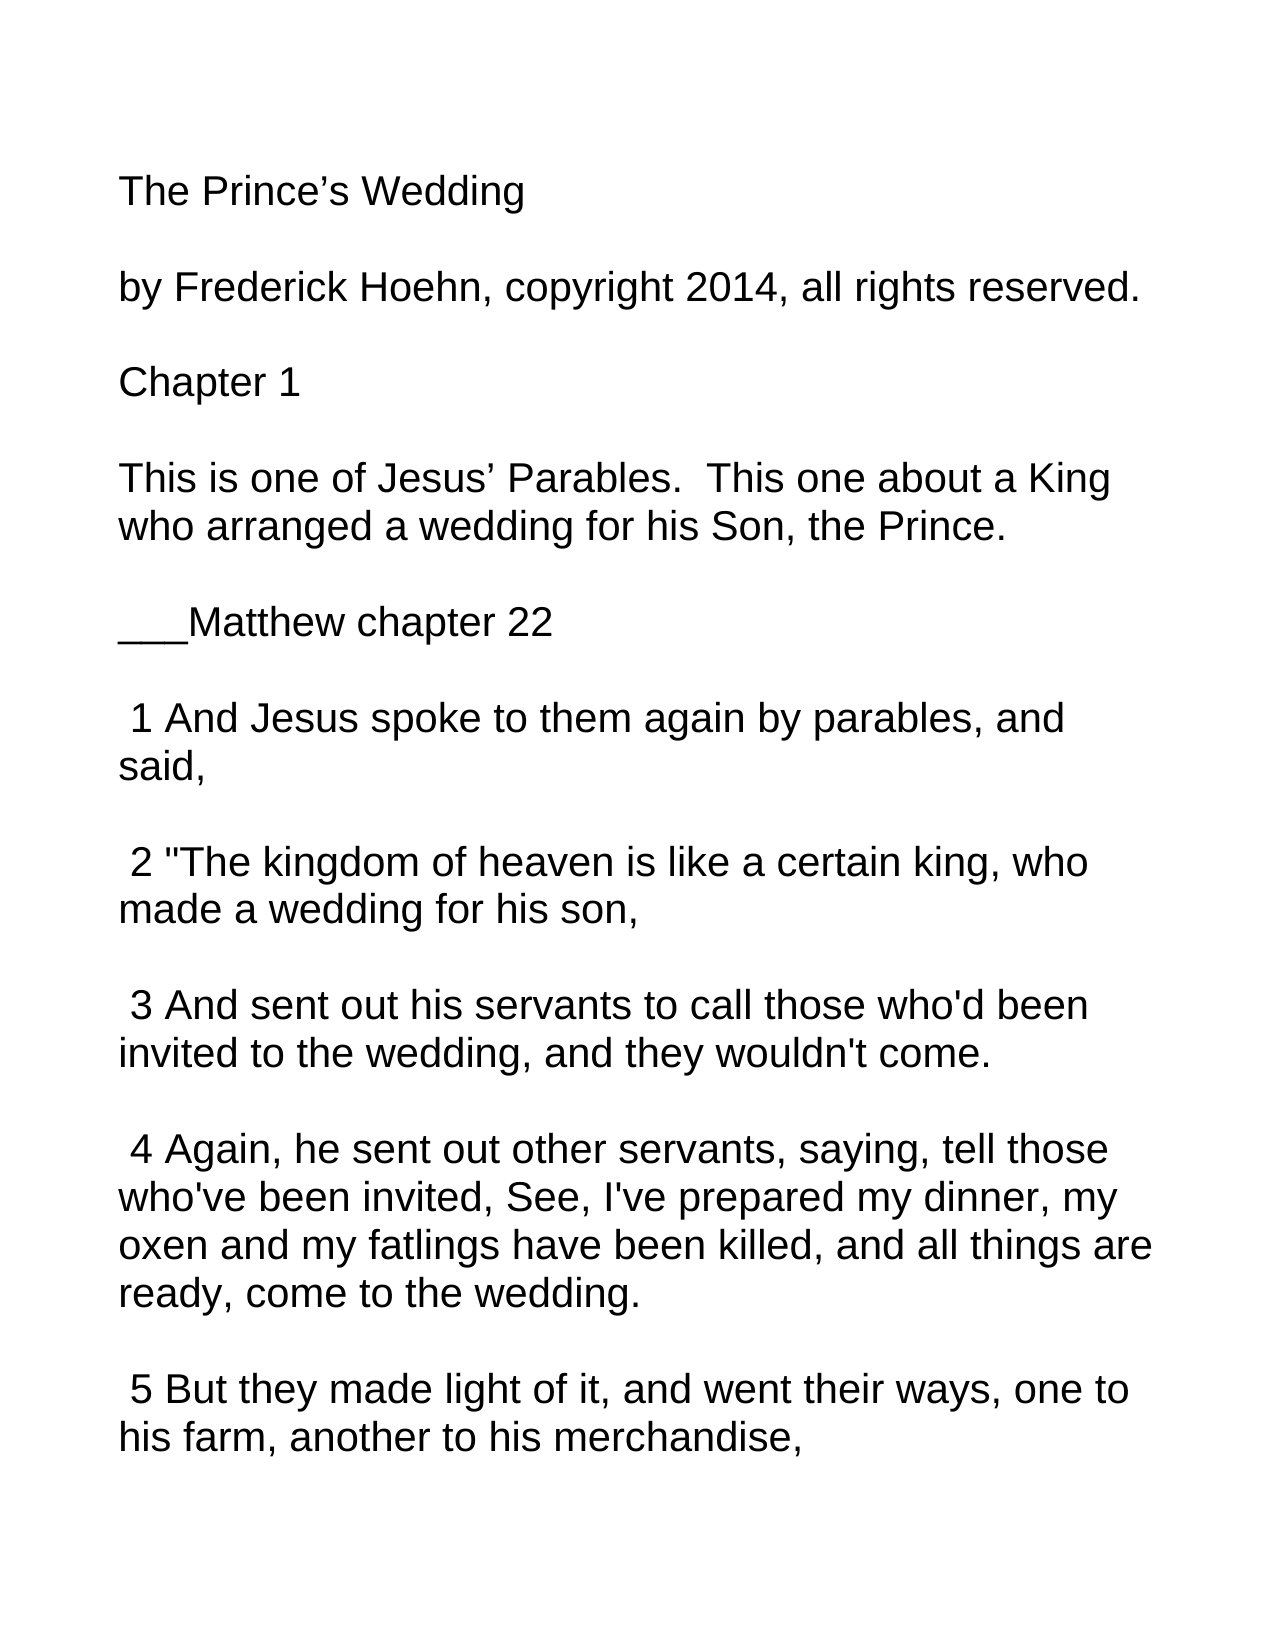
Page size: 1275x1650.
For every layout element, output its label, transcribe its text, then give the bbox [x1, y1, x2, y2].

text Chapter 1 [118, 358, 1157, 406]
text This is one of Jesus’ Parables. This one about a King who arranged a wedding for his Son, the Prince. [118, 453, 1157, 549]
text 4 Again, he sent out other servants, saying, tell those who've been invited, See, I've prepared my dinner, my oxen and my fatlings have been killed, and all things are ready, come to the wedding. [118, 1124, 1157, 1316]
text 5 But they made light of it, and went their ways, one to his farm, another to his merchandise, [118, 1364, 1157, 1460]
text 1 And Jesus spoke to them again by parables, and said, [118, 693, 1157, 789]
text ___Matthew chapter 22 [118, 597, 1157, 645]
text 2 "The kingdom of heaven is like a certain king, who made a wedding for his son, [118, 837, 1157, 933]
text by Frederick Hoehn, copyright 2014, all rights reserved. [118, 262, 1157, 310]
text 3 And sent out his servants to call those who'd been invited to the wedding, and they wouldn't come. [118, 981, 1157, 1076]
text The Prince’s Wedding [118, 166, 1157, 214]
